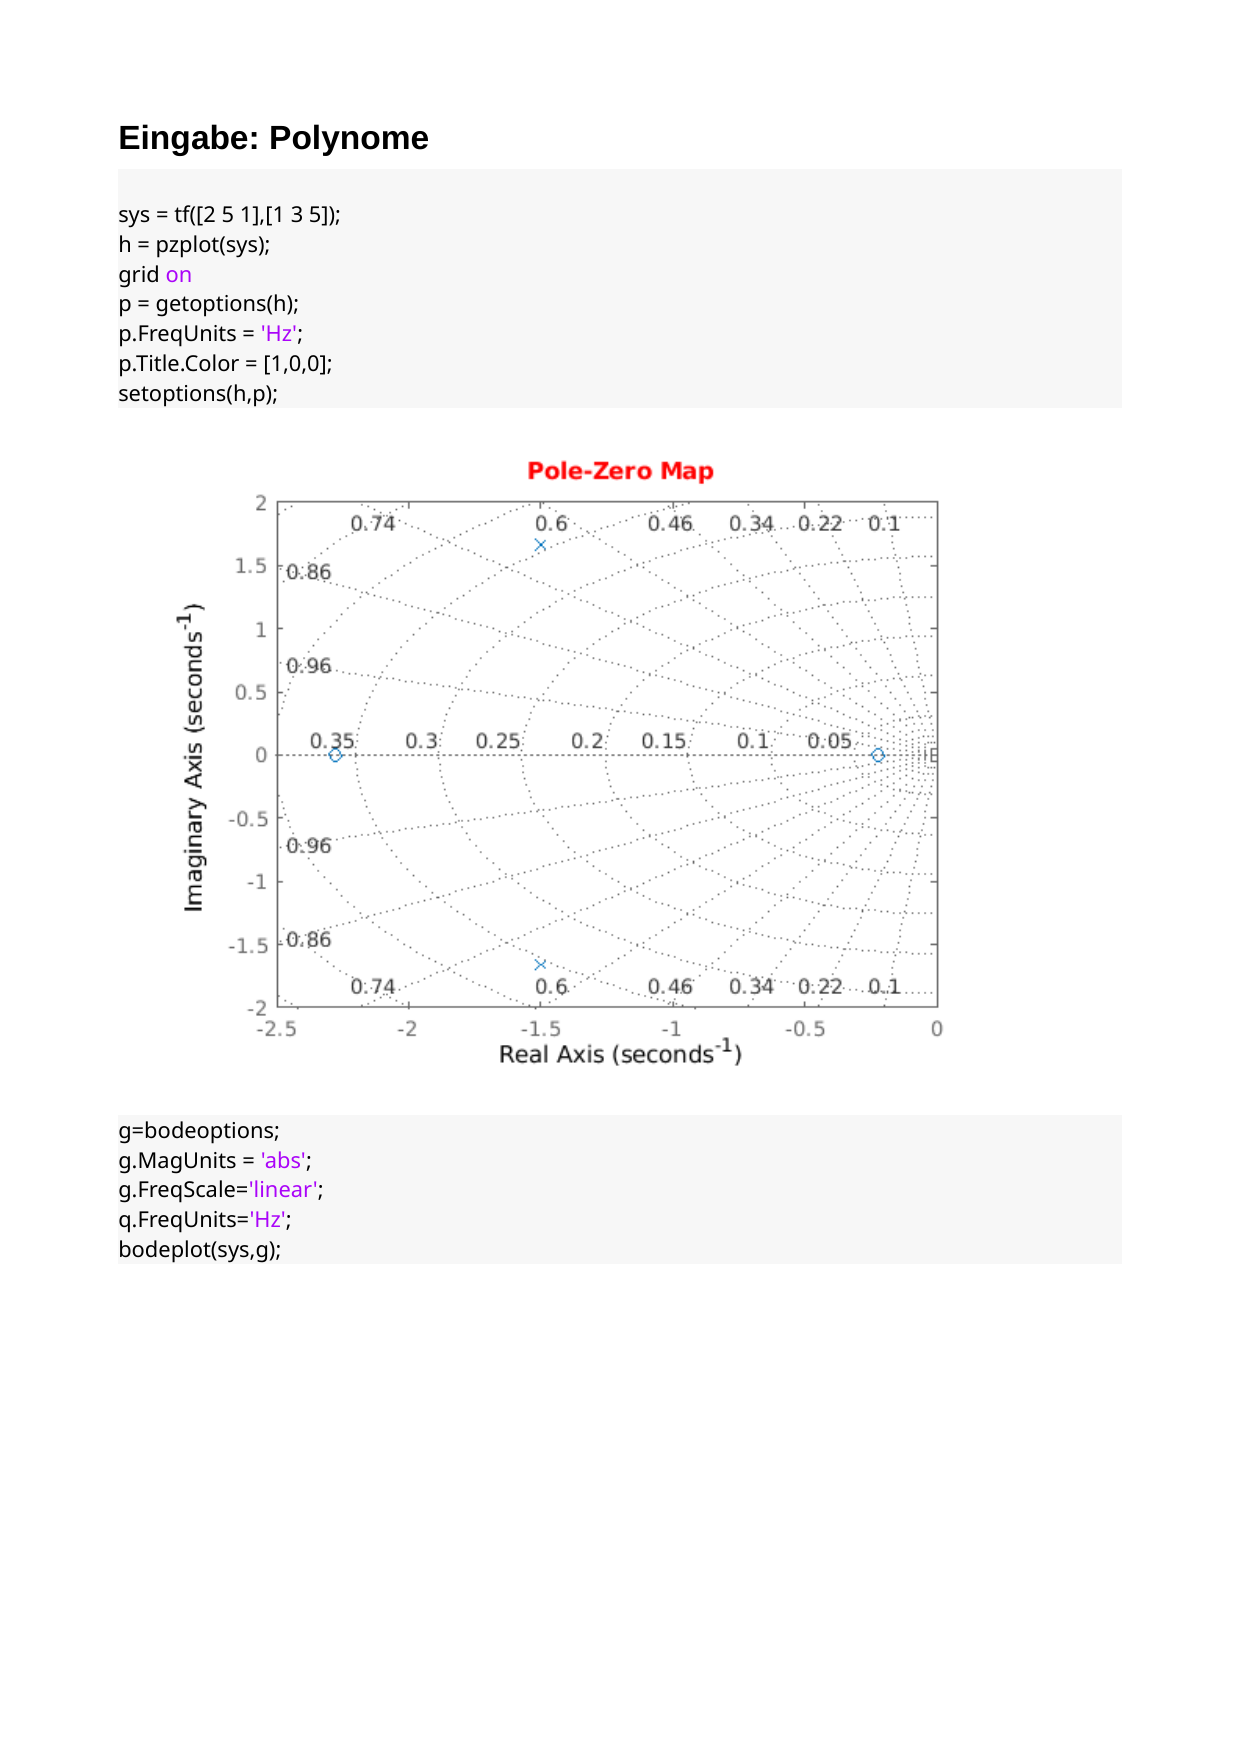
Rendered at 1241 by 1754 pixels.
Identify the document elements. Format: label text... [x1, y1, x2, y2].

text g.MagUnits = 'abs'; [118, 1145, 1122, 1174]
subtitle Eingabe: Polynome [118, 118, 1122, 157]
text bodeplot(sys,g); [118, 1234, 1122, 1264]
text p.FreqUnits = 'Hz'; [118, 318, 1122, 348]
text g=bodeoptions; [118, 1115, 1122, 1145]
text grid on [118, 259, 1122, 288]
text q.FreqUnits='Hz'; [118, 1204, 1122, 1234]
text sys = tf([2 5 1],[1 3 5]); [118, 199, 1122, 229]
text setoptions(h,p); [118, 378, 1122, 408]
text h = pzplot(sys); [118, 229, 1122, 259]
text g.FreqScale='linear'; [118, 1174, 1122, 1204]
text p.Title.Color = [1,0,0]; [118, 348, 1122, 378]
text p = getoptions(h); [118, 288, 1122, 318]
picture [144, 423, 1020, 1080]
